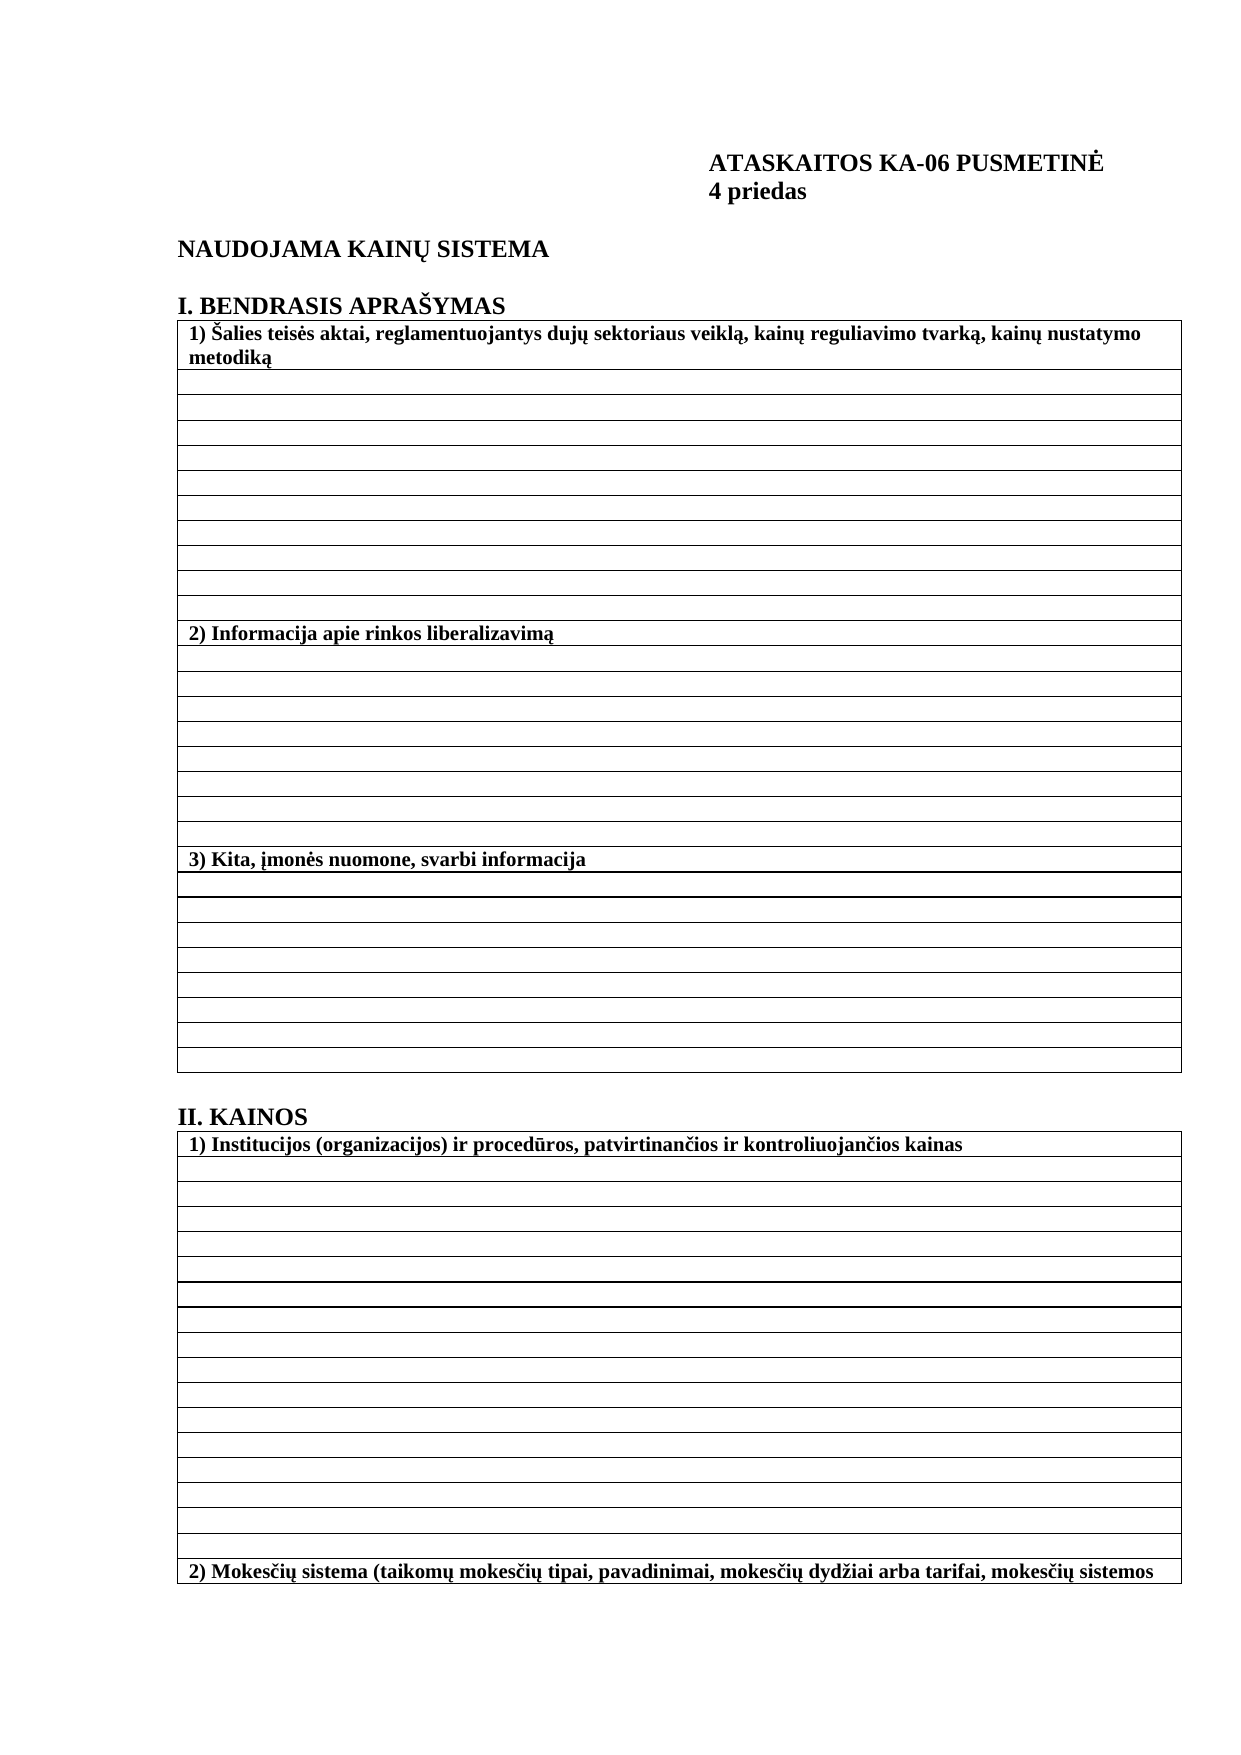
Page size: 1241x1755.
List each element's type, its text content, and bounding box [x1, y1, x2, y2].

table_cell 2) Informacija apie rinkos liberalizavimą [178, 621, 1181, 645]
table_cell [178, 1308, 1181, 1332]
table_cell [178, 395, 1181, 419]
table_cell [178, 1458, 1181, 1482]
table_header 1) Institucijos (organizacijos) ir procedūros, patvirtinančios ir kontroliuojančios kainas [178, 1132, 1181, 1156]
table_cell [178, 1534, 1181, 1557]
table_cell 2) Mokesčių sistema (taikomų mokesčių tipai, pavadinimai, mokesčių dydžiai arba tarifai, mokesčių sistemos [178, 1559, 1181, 1583]
table_cell [178, 471, 1181, 495]
text I. BENDRASIS APRAŠYMAS [177, 291, 1181, 320]
table_cell [178, 496, 1181, 520]
table_cell [178, 898, 1181, 922]
table_cell [178, 772, 1181, 796]
table_cell [178, 1508, 1181, 1532]
table_cell [178, 747, 1181, 771]
table_cell [178, 1157, 1181, 1181]
table_cell [178, 646, 1181, 671]
table_cell [178, 797, 1181, 821]
table_header 1) Šalies teisės aktai, reglamentuojantys dujų sektoriaus veiklą, kainų reguliavimo tvarką, kainų nustatymo metodiką [178, 321, 1181, 369]
table_cell 3) Kita, įmonės nuomone, svarbi informacija [178, 847, 1181, 871]
table_cell [178, 1023, 1181, 1047]
table_cell [178, 1207, 1181, 1231]
table_cell [178, 1358, 1181, 1382]
table_cell [178, 948, 1181, 972]
table_cell [178, 1257, 1181, 1281]
table_cell [178, 1483, 1181, 1507]
table_cell [178, 998, 1181, 1022]
text NAUDOJAMA KAINŲ SISTEMA [177, 234, 1181, 263]
table_cell [178, 1048, 1181, 1072]
table_cell [178, 1408, 1181, 1432]
table_cell [178, 571, 1181, 595]
table_cell [178, 1232, 1181, 1256]
table_cell [178, 1182, 1181, 1206]
table_cell [178, 1383, 1181, 1407]
table_cell [178, 822, 1181, 846]
text ATASKAITOS KA-06 PUSMETINĖ [177, 148, 1181, 176]
table_cell [178, 1283, 1181, 1306]
table_cell [178, 370, 1181, 394]
table_cell [178, 446, 1181, 470]
table_cell [178, 596, 1181, 620]
table_cell [178, 923, 1181, 947]
table_cell [178, 1333, 1181, 1357]
table_cell [178, 973, 1181, 997]
table_cell [178, 697, 1181, 721]
text II. KAINOS [177, 1102, 1181, 1131]
table_cell [178, 672, 1181, 696]
table_cell [178, 1433, 1181, 1457]
table_cell [178, 521, 1181, 545]
table_cell [178, 722, 1181, 746]
table_cell [178, 421, 1181, 444]
table_cell [178, 873, 1181, 896]
text 4 priedas [177, 176, 1181, 205]
table_cell [178, 546, 1181, 570]
